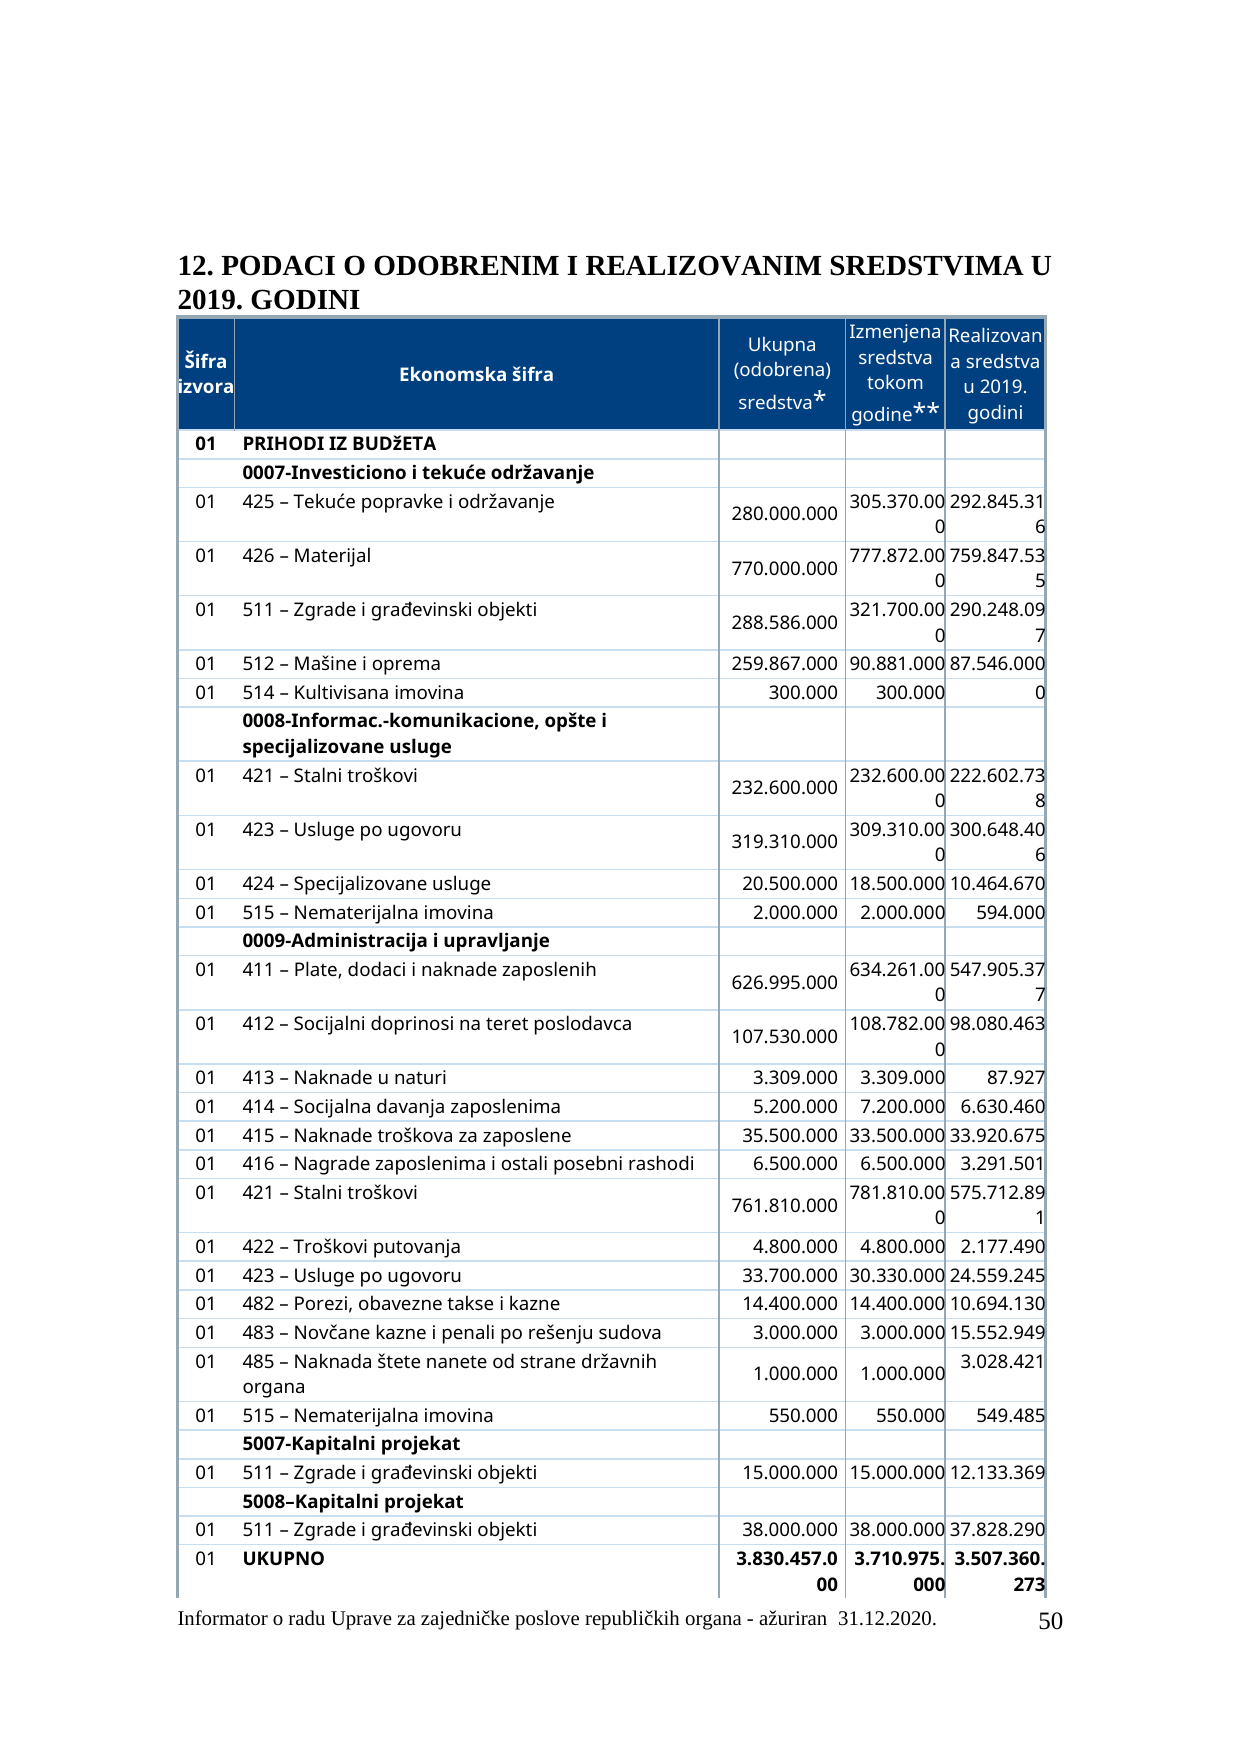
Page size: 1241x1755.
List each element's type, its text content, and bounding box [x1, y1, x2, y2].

table_cell 483 – Novčane kazne i penali po rešenju sudova [234, 1319, 718, 1346]
table_cell 781.810.000 [846, 1179, 944, 1232]
table_cell 01 [179, 1460, 234, 1486]
table_cell 20.500.000 [720, 870, 845, 897]
table_cell 0009-Administracija i upravljanje [234, 928, 718, 955]
table_cell [946, 431, 1044, 458]
table_cell 15.000.000 [846, 1460, 944, 1486]
table_cell [720, 1488, 845, 1515]
table_cell 01 [179, 596, 234, 649]
table_cell 411 – Plate, dodaci i naknade zaposlenih [234, 956, 718, 1009]
table_cell 515 – Nematerijalna imovina [234, 899, 718, 926]
table_cell 35.500.000 [720, 1122, 845, 1149]
table_header Šifra izvora [179, 319, 234, 429]
table_cell 37.828.290 [946, 1517, 1044, 1544]
table_cell 98.080.463 [946, 1011, 1044, 1063]
table_cell 01 [179, 1262, 234, 1289]
table_cell 319.310.000 [720, 816, 845, 869]
table_cell 421 – Stalni troškovi [234, 1179, 718, 1232]
table_cell 1.000.000 [846, 1348, 944, 1401]
table_header Realizovana sredstva u 2019. godini [946, 319, 1044, 429]
table_cell 01 [179, 1319, 234, 1346]
table_cell 01 [179, 431, 234, 458]
table_cell 12.133.369 [946, 1460, 1044, 1486]
table_cell 14.400.000 [846, 1291, 944, 1318]
table_cell 7.200.000 [846, 1093, 944, 1120]
table_cell 3.000.000 [720, 1319, 845, 1346]
table_cell 0008-Informac.-komunikacione, opšte i specijalizovane usluge [234, 708, 718, 760]
table_cell 2.000.000 [846, 899, 944, 926]
table_cell [720, 708, 845, 760]
table_cell 01 [179, 1151, 234, 1178]
table_cell 300.648.406 [946, 816, 1044, 869]
table_cell [720, 460, 845, 486]
table_cell 0 [946, 679, 1044, 706]
table_cell 626.995.000 [720, 956, 845, 1009]
table_cell 24.559.245 [946, 1262, 1044, 1289]
table_cell 6.500.000 [846, 1151, 944, 1178]
table_cell 514 – Kultivisana imovina [234, 679, 718, 706]
table_cell 01 [179, 1122, 234, 1149]
table_cell 15.000.000 [720, 1460, 845, 1486]
table_cell 01 [179, 1348, 234, 1401]
table_cell 515 – Nematerijalna imovina [234, 1402, 718, 1429]
table_header Izmenjena sredstva tokom godine** [846, 319, 944, 429]
table_cell [179, 708, 234, 760]
table_cell 01 [179, 816, 234, 869]
table_cell 547.905.377 [946, 956, 1044, 1009]
table_cell 3.309.000 [720, 1065, 845, 1092]
table_cell PRIHODI IZ BUDžETA [234, 431, 718, 458]
table_cell [846, 431, 944, 458]
table_cell 3.710.975.000 [846, 1545, 944, 1598]
table_cell 416 – Nagrade zaposlenima i ostali posebni rashodi [234, 1151, 718, 1178]
table_cell 01 [179, 1402, 234, 1429]
table_cell 4.800.000 [720, 1233, 845, 1260]
table_cell 423 – Usluge po ugovoru [234, 1262, 718, 1289]
table_cell 2.000.000 [720, 899, 845, 926]
table_header Ukupna (odobrena) sredstva* [720, 319, 845, 429]
table_cell 01 [179, 870, 234, 897]
table_cell 01 [179, 679, 234, 706]
table_cell 549.485 [946, 1402, 1044, 1429]
table_cell 414 – Socijalna davanja zaposlenima [234, 1093, 718, 1120]
table_cell 422 – Troškovi putovanja [234, 1233, 718, 1260]
table_cell [846, 708, 944, 760]
table_cell 18.500.000 [846, 870, 944, 897]
table_cell [846, 1431, 944, 1458]
table_cell 232.600.000 [846, 762, 944, 814]
table_cell 01 [179, 1179, 234, 1232]
table_cell 300.000 [720, 679, 845, 706]
table_cell 6.500.000 [720, 1151, 845, 1178]
table_cell 10.464.670 [946, 870, 1044, 897]
table_cell 300.000 [846, 679, 944, 706]
table_cell 4.800.000 [846, 1233, 944, 1260]
table_cell 01 [179, 1517, 234, 1544]
table_cell [846, 460, 944, 486]
table_cell 3.028.421 [946, 1348, 1044, 1401]
table_cell 412 – Socijalni doprinosi na teret poslodavca [234, 1011, 718, 1063]
table_cell 3.309.000 [846, 1065, 944, 1092]
table_cell 01 [179, 1291, 234, 1318]
table_cell 01 [179, 1093, 234, 1120]
table_cell 770.000.000 [720, 542, 845, 595]
table_cell [846, 1488, 944, 1515]
table_cell 290.248.097 [946, 596, 1044, 649]
table_cell 424 – Specijalizovane usluge [234, 870, 718, 897]
table_cell 01 [179, 488, 234, 541]
table_cell 3.000.000 [846, 1319, 944, 1346]
table_cell 761.810.000 [720, 1179, 845, 1232]
table_cell 1.000.000 [720, 1348, 845, 1401]
table_cell 30.330.000 [846, 1262, 944, 1289]
table_cell 415 – Naknade troškova za zaposlene [234, 1122, 718, 1149]
table_cell 512 – Mašine i oprema [234, 651, 718, 678]
table_cell 87.927 [946, 1065, 1044, 1092]
table_cell UKUPNO [234, 1545, 718, 1598]
table_cell 5007-Kapitalni projekat [234, 1431, 718, 1458]
table_cell 511 – Zgrade i građevinski objekti [234, 596, 718, 649]
table_cell 3.291.501 [946, 1151, 1044, 1178]
table_cell 15.552.949 [946, 1319, 1044, 1346]
table_cell 107.530.000 [720, 1011, 845, 1063]
table_cell 222.602.738 [946, 762, 1044, 814]
table_cell [179, 1431, 234, 1458]
table_cell 108.782.000 [846, 1011, 944, 1063]
table_cell 759.847.535 [946, 542, 1044, 595]
table_cell 292.845.316 [946, 488, 1044, 541]
table_cell 321.700.000 [846, 596, 944, 649]
table_cell [946, 928, 1044, 955]
table_cell 33.700.000 [720, 1262, 845, 1289]
table_cell 511 – Zgrade i građevinski objekti [234, 1460, 718, 1486]
table_cell 309.310.000 [846, 816, 944, 869]
table_cell 777.872.000 [846, 542, 944, 595]
table_cell 01 [179, 1545, 234, 1598]
table_cell 90.881.000 [846, 651, 944, 678]
table_cell [179, 460, 234, 486]
table_cell [846, 928, 944, 955]
table_cell 14.400.000 [720, 1291, 845, 1318]
table_cell [720, 928, 845, 955]
table_cell 6.630.460 [946, 1093, 1044, 1120]
table_header Ekonomska šifra [235, 319, 718, 429]
table_cell 2.177.490 [946, 1233, 1044, 1260]
table_cell 3.507.360.273 [946, 1545, 1044, 1598]
table_cell [720, 431, 845, 458]
table_cell 01 [179, 762, 234, 814]
table_cell 413 – Naknade u naturi [234, 1065, 718, 1092]
table_cell 511 – Zgrade i građevinski objekti [234, 1517, 718, 1544]
table_cell 425 – Tekuće popravke i održavanje [234, 488, 718, 541]
table_cell 01 [179, 1011, 234, 1063]
table_cell 33.920.675 [946, 1122, 1044, 1149]
table_cell 485 – Naknada štete nanete od strane državnih organa [234, 1348, 718, 1401]
table_cell 482 – Porezi, obavezne takse i kazne [234, 1291, 718, 1318]
table_cell 280.000.000 [720, 488, 845, 541]
table_cell 423 – Usluge po ugovoru [234, 816, 718, 869]
text 12. PODACI O ODOBRENIM I REALIZOVANIM SREDSTVIMA U 2019. GODINI [177, 248, 1063, 315]
table_cell [179, 1488, 234, 1515]
table_cell 33.500.000 [846, 1122, 944, 1149]
table_cell 5008–Kapitalni projekat [234, 1488, 718, 1515]
table_cell 0007-Investiciono i tekuće održavanje [234, 460, 718, 486]
table_cell 01 [179, 542, 234, 595]
table_cell 01 [179, 651, 234, 678]
table_cell [946, 1431, 1044, 1458]
table_cell 38.000.000 [846, 1517, 944, 1544]
table_cell [179, 928, 234, 955]
table_cell [946, 460, 1044, 486]
table_cell 421 – Stalni troškovi [234, 762, 718, 814]
table_cell 10.694.130 [946, 1291, 1044, 1318]
table_cell 87.546.000 [946, 651, 1044, 678]
table_cell 634.261.000 [846, 956, 944, 1009]
table_cell 259.867.000 [720, 651, 845, 678]
table_cell 550.000 [846, 1402, 944, 1429]
table_cell 575.712.891 [946, 1179, 1044, 1232]
table_cell 01 [179, 1065, 234, 1092]
table_cell 01 [179, 899, 234, 926]
table_cell 5.200.000 [720, 1093, 845, 1120]
table_cell [720, 1431, 845, 1458]
table_cell 305.370.000 [846, 488, 944, 541]
table_cell 426 – Materijal [234, 542, 718, 595]
table_cell 3.830.457.000 [720, 1545, 845, 1598]
table_cell [946, 1488, 1044, 1515]
table_cell 550.000 [720, 1402, 845, 1429]
table_cell [946, 708, 1044, 760]
table_cell 01 [179, 956, 234, 1009]
table_cell 594.000 [946, 899, 1044, 926]
table_cell 232.600.000 [720, 762, 845, 814]
table_cell 38.000.000 [720, 1517, 845, 1544]
table_cell 288.586.000 [720, 596, 845, 649]
table_cell 01 [179, 1233, 234, 1260]
